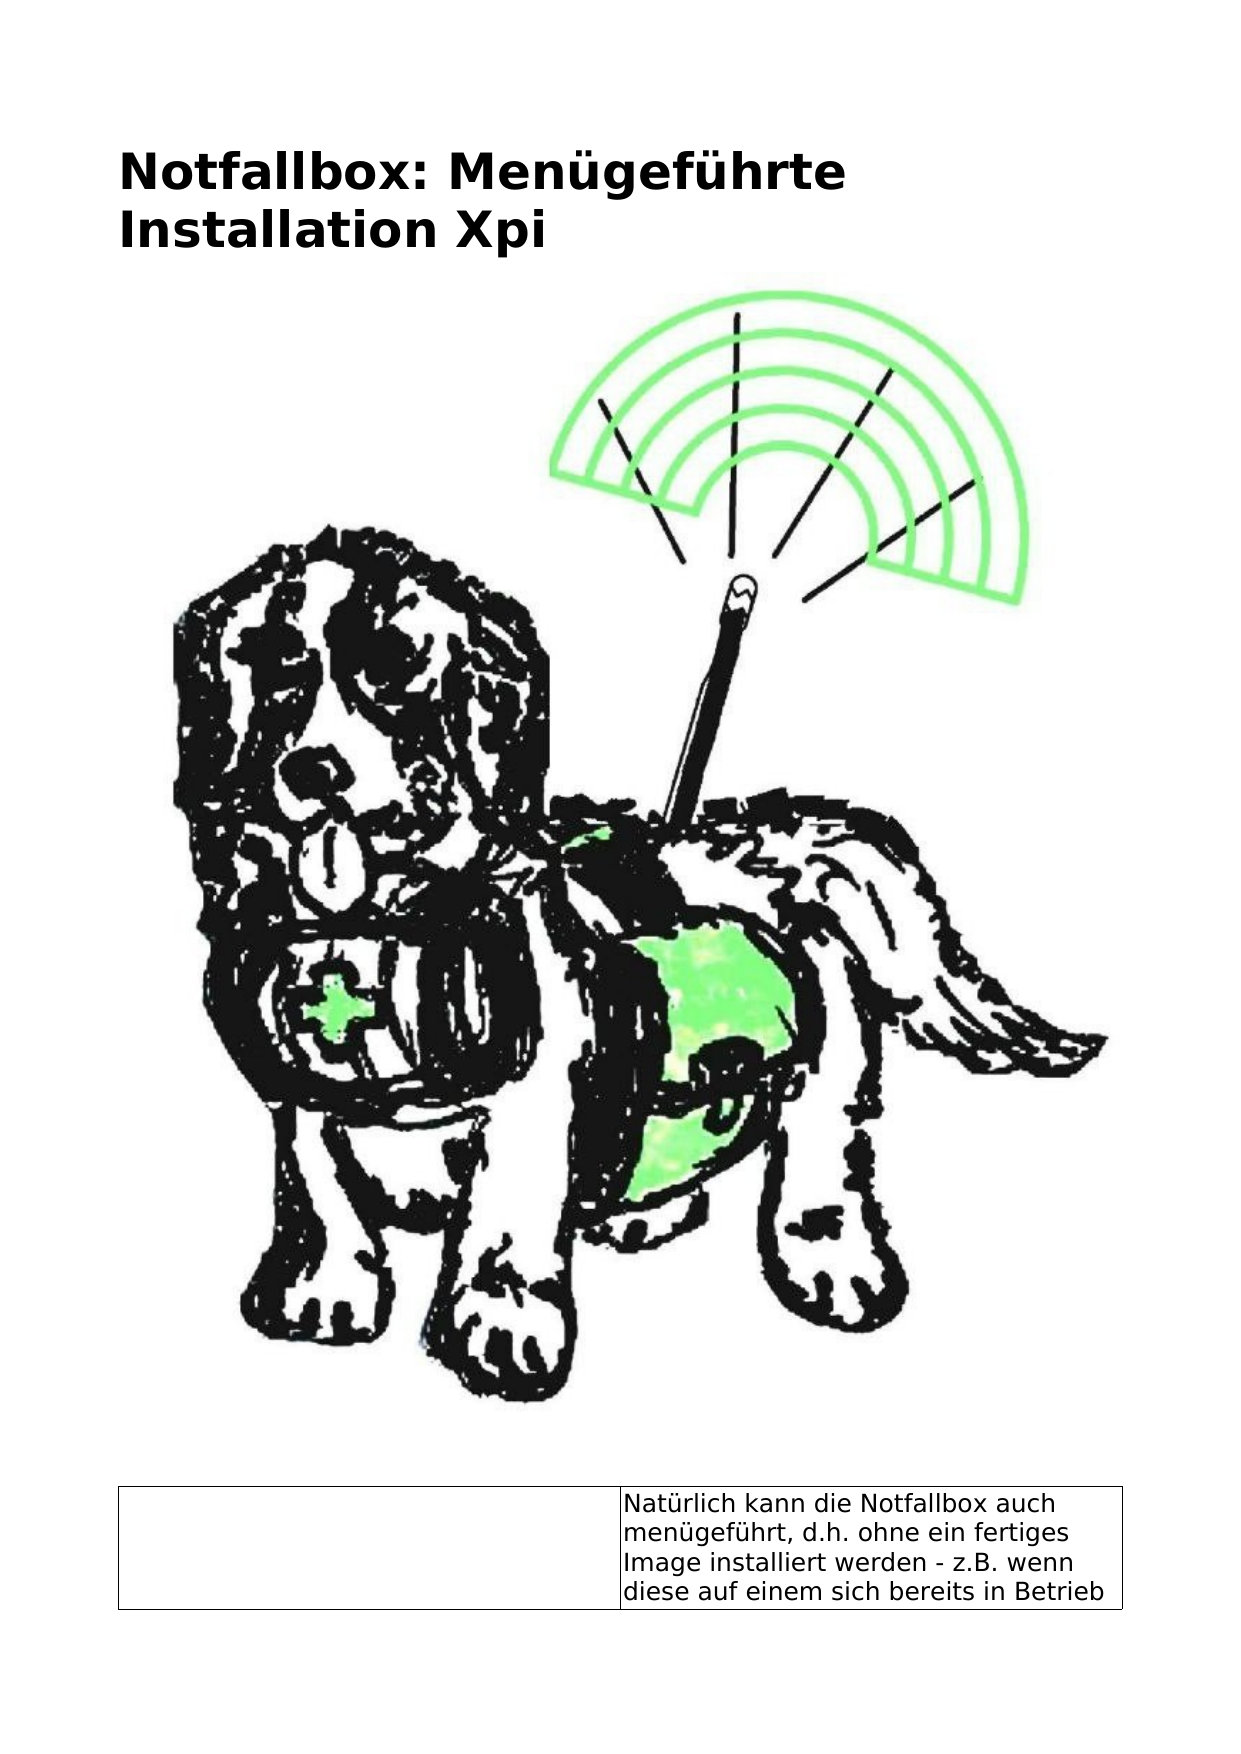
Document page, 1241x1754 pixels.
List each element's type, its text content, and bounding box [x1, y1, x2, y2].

table_header [119, 1487, 620, 1609]
subtitle Notfallbox: Menügeführte Installation Xpi [118, 143, 1122, 259]
table_header Natürlich kann die Notfallbox auch menügeführt, d.h. ohne ein fertiges Image installiert werden - z.B. wenn diese auf einem sich bereits in Betrieb [621, 1487, 1122, 1609]
picture [118, 272, 1123, 1430]
